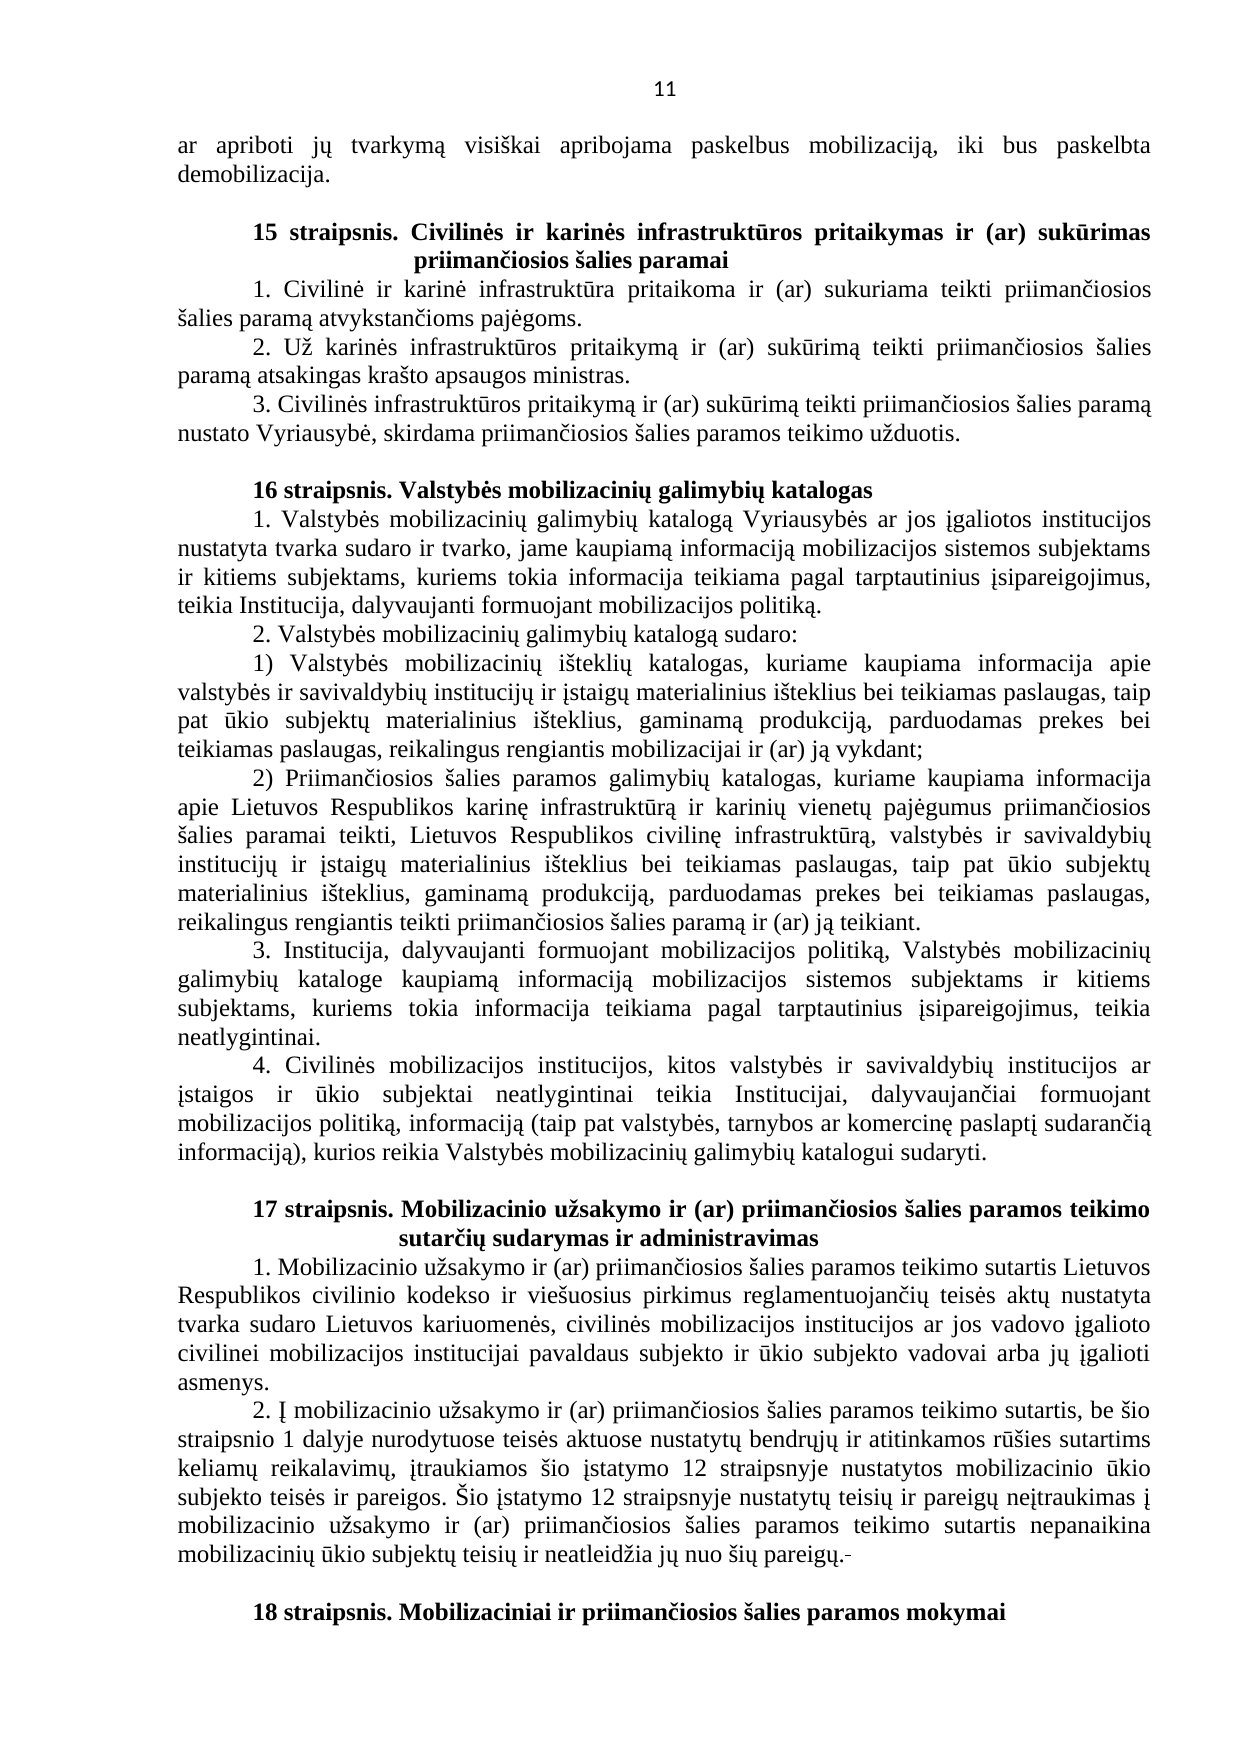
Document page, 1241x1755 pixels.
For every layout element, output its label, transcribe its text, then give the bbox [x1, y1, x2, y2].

text 2. Į mobilizacinio užsakymo ir (ar) priimančiosios šalies paramos teikimo sutartis, be šio straipsnio 1 dalyje nurodytuose teisės aktuose nustatytų bendrųjų ir atitinkamos rūšies sutartims keliamų reikalavimų, įtraukiamos šio įstatymo 12 straipsnyje nustatytos mobilizacinio ūkio subjekto teisės ir pareigos. Šio įstatymo 12 straipsnyje nustatytų teisių ir pareigų neįtraukimas į mobilizacinio užsakymo ir (ar) priimančiosios šalies paramos teikimo sutartis nepanaikina mobilizacinių ūkio subjektų teisių ir neatleidžia jų nuo šių pareigų. [177, 1396, 1152, 1568]
text 1. Mobilizacinio užsakymo ir (ar) priimančiosios šalies paramos teikimo sutartis Lietuvos Respublikos civilinio kodekso ir viešuosius pirkimus reglamentuojančių teisės aktų nustatyta tvarka sudaro Lietuvos kariuomenės, civilinės mobilizacijos institucijos ar jos vadovo įgalioto civilinei mobilizacijos institucijai pavaldaus subjekto ir ūkio subjekto vadovai arba jų įgalioti asmenys. [177, 1252, 1152, 1396]
text 1) Valstybės mobilizacinių išteklių katalogas, kuriame kaupiama informacija apie valstybės ir savivaldybių institucijų ir įstaigų materialinius išteklius bei teikiamas paslaugas, taip pat ūkio subjektų materialinius išteklius, gaminamą produkciją, parduodamas prekes bei teikiamas paslaugas, reikalingus rengiantis mobilizacijai ir (ar) ją vykdant; [177, 648, 1152, 763]
text 2. Už karinės infrastruktūros pritaikymą ir (ar) sukūrimą teikti priimančiosios šalies paramą atsakingas krašto apsaugos ministras. [177, 332, 1152, 389]
text 17 straipsnis. Mobilizacinio užsakymo ir (ar) priimančiosios šalies paramos teikimo sutarčių sudarymas ir administravimas [252, 1194, 1152, 1252]
text 18 straipsnis. Mobilizaciniai ir priimančiosios šalies paramos mokymai [177, 1597, 1152, 1626]
text ar apriboti jų tvarkymą visiškai apribojama paskelbus mobilizaciją, iki bus paskelbta demobilizacija. [177, 131, 1152, 188]
text 16 straipsnis. Valstybės mobilizacinių galimybių katalogas [177, 476, 1152, 504]
text 3. Institucija, dalyvaujanti formuojant mobilizacijos politiką, Valstybės mobilizacinių galimybių kataloge kaupiamą informaciją mobilizacijos sistemos subjektams ir kitiems subjektams, kuriems tokia informacija teikiama pagal tarptautinius įsipareigojimus, teikia neatlygintinai. [177, 936, 1152, 1051]
text 4. Civilinės mobilizacijos institucijos, kitos valstybės ir savivaldybių institucijos ar įstaigos ir ūkio subjektai neatlygintinai teikia Institucijai, dalyvaujančiai formuojant mobilizacijos politiką, informaciją (taip pat valstybės, tarnybos ar komercinę paslaptį sudarančią informaciją), kurios reikia Valstybės mobilizacinių galimybių katalogui sudaryti. [177, 1051, 1152, 1166]
text 1. Civilinė ir karinė infrastruktūra pritaikoma ir (ar) sukuriama teikti priimančiosios šalies paramą atvykstančioms pajėgoms. [177, 274, 1152, 332]
text 15 straipsnis. Civilinės ir karinės infrastruktūros pritaikymas ir (ar) sukūrimas priimančiosios šalies paramai [252, 217, 1152, 274]
text 2. Valstybės mobilizacinių galimybių katalogą sudaro: [177, 619, 1152, 648]
text 2) Priimančiosios šalies paramos galimybių katalogas, kuriame kaupiama informacija apie Lietuvos Respublikos karinę infrastruktūrą ir karinių vienetų pajėgumus priimančiosios šalies paramai teikti, Lietuvos Respublikos civilinę infrastruktūrą, valstybės ir savivaldybių institucijų ir įstaigų materialinius išteklius bei teikiamas paslaugas, taip pat ūkio subjektų materialinius išteklius, gaminamą produkciją, parduodamas prekes bei teikiamas paslaugas, reikalingus rengiantis teikti priimančiosios šalies paramą ir (ar) ją teikiant. [177, 763, 1152, 936]
text 3. Civilinės infrastruktūros pritaikymą ir (ar) sukūrimą teikti priimančiosios šalies paramą nustato Vyriausybė, skirdama priimančiosios šalies paramos teikimo užduotis. [177, 389, 1152, 447]
text 1. Valstybės mobilizacinių galimybių katalogą Vyriausybės ar jos įgaliotos institucijos nustatyta tvarka sudaro ir tvarko, jame kaupiamą informaciją mobilizacijos sistemos subjektams ir kitiems subjektams, kuriems tokia informacija teikiama pagal tarptautinius įsipareigojimus, teikia Institucija, dalyvaujanti formuojant mobilizacijos politiką. [177, 504, 1152, 619]
